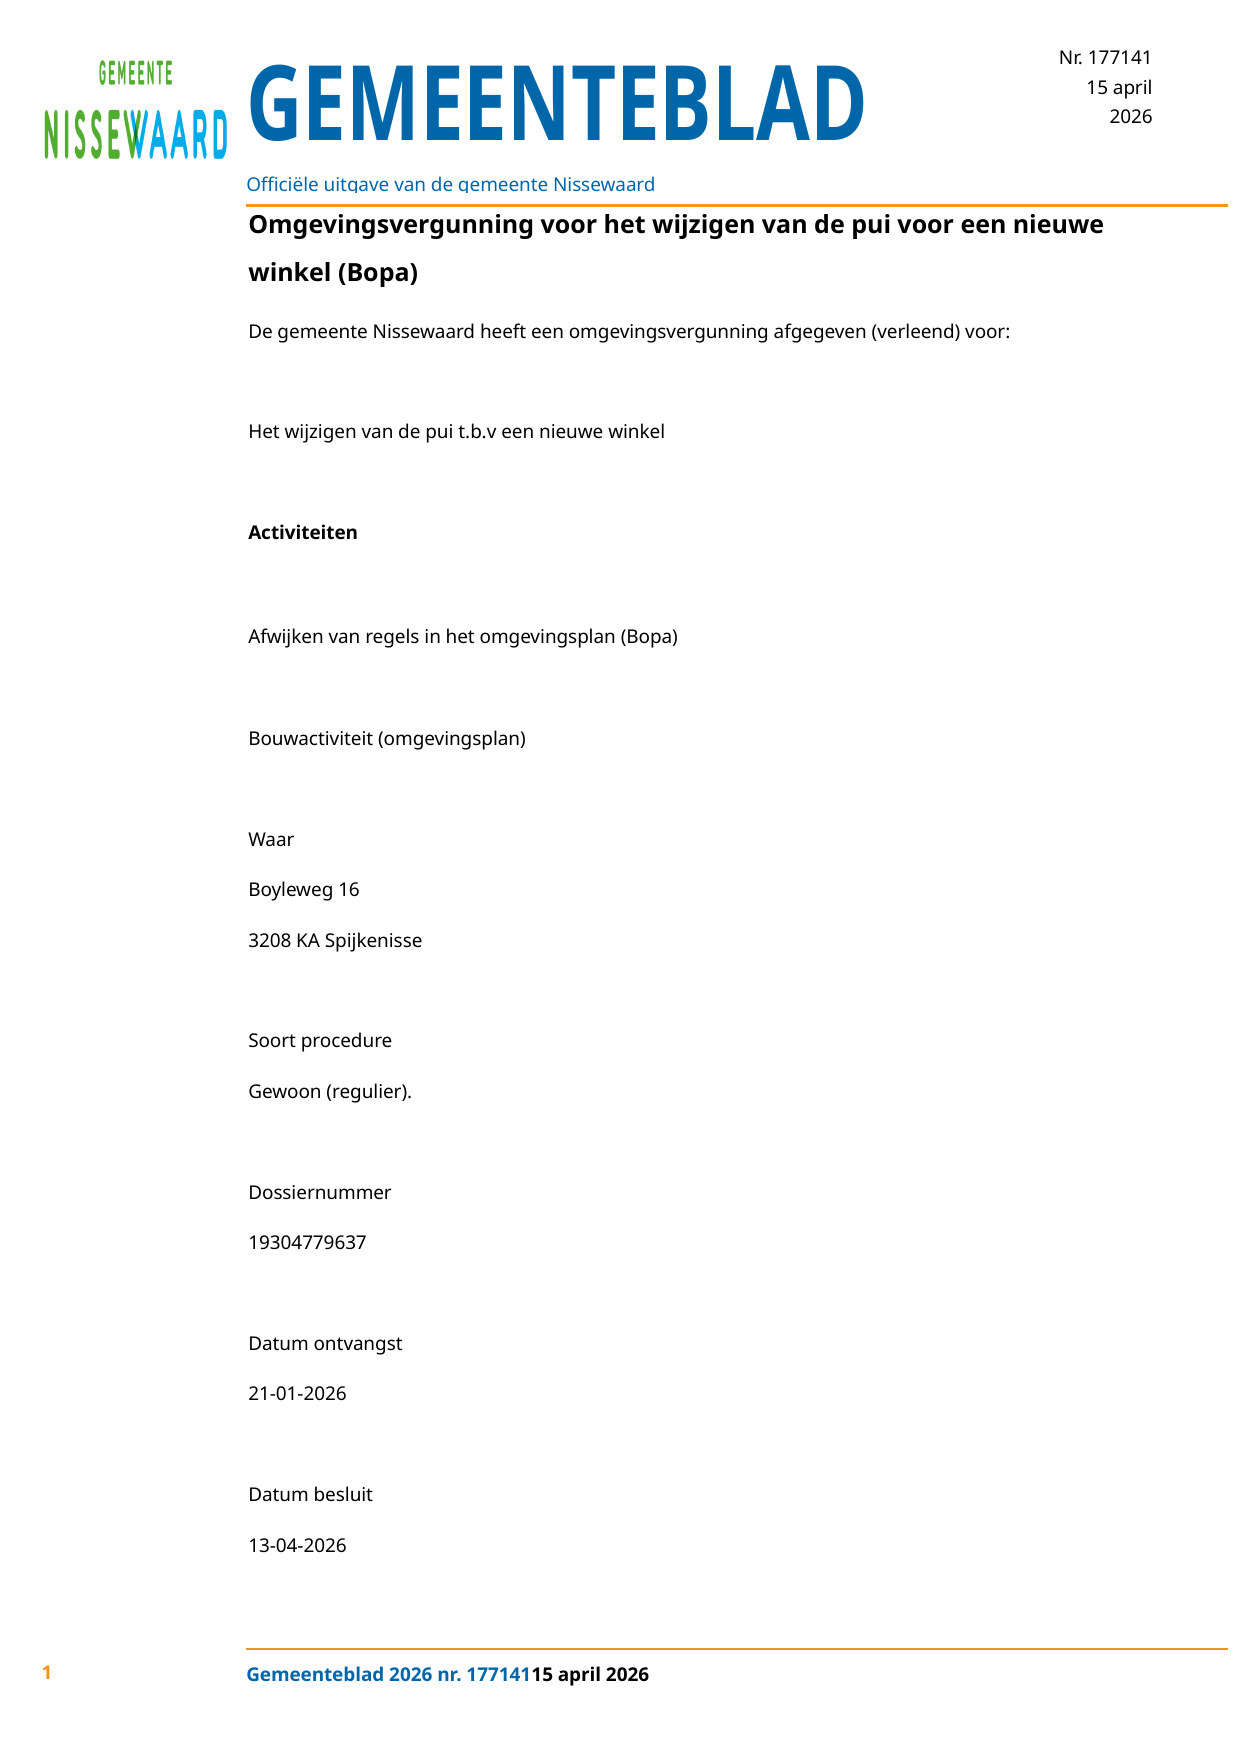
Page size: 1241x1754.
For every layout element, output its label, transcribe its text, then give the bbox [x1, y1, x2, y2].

text Soort procedure [248, 1028, 1152, 1053]
picture [41, 47, 231, 172]
text Bouwactiviteit (omgevingsplan) [248, 725, 1152, 751]
text Omgevingsvergunning voor het wijzigen van de pui voor een nieuwe winkel (Bopa) [248, 207, 1152, 288]
text Datum besluit [248, 1481, 1152, 1507]
text Boyleweg 16 [248, 876, 1152, 902]
text Dossiernummer [248, 1179, 1152, 1205]
text 21-01-2026 [248, 1381, 1152, 1406]
text Datum ontvangst [248, 1330, 1152, 1356]
text Het wijzigen van de pui t.b.v een nieuwe winkel [248, 419, 1152, 444]
text Gewoon (regulier). [248, 1078, 1152, 1104]
text 19304779637 [248, 1229, 1152, 1255]
text Afwijken van regels in het omgevingsplan (Bopa)﻿ [248, 620, 1152, 649]
text Activiteiten [248, 519, 1152, 545]
text 13-04-2026 [248, 1532, 1152, 1558]
text De gemeente Nissewaard heeft een omgevingsvergunning afgegeven (verleend) voor: [248, 318, 1152, 344]
text Waar [248, 826, 1152, 852]
text 3208 KA Spijkenisse [248, 927, 1152, 953]
